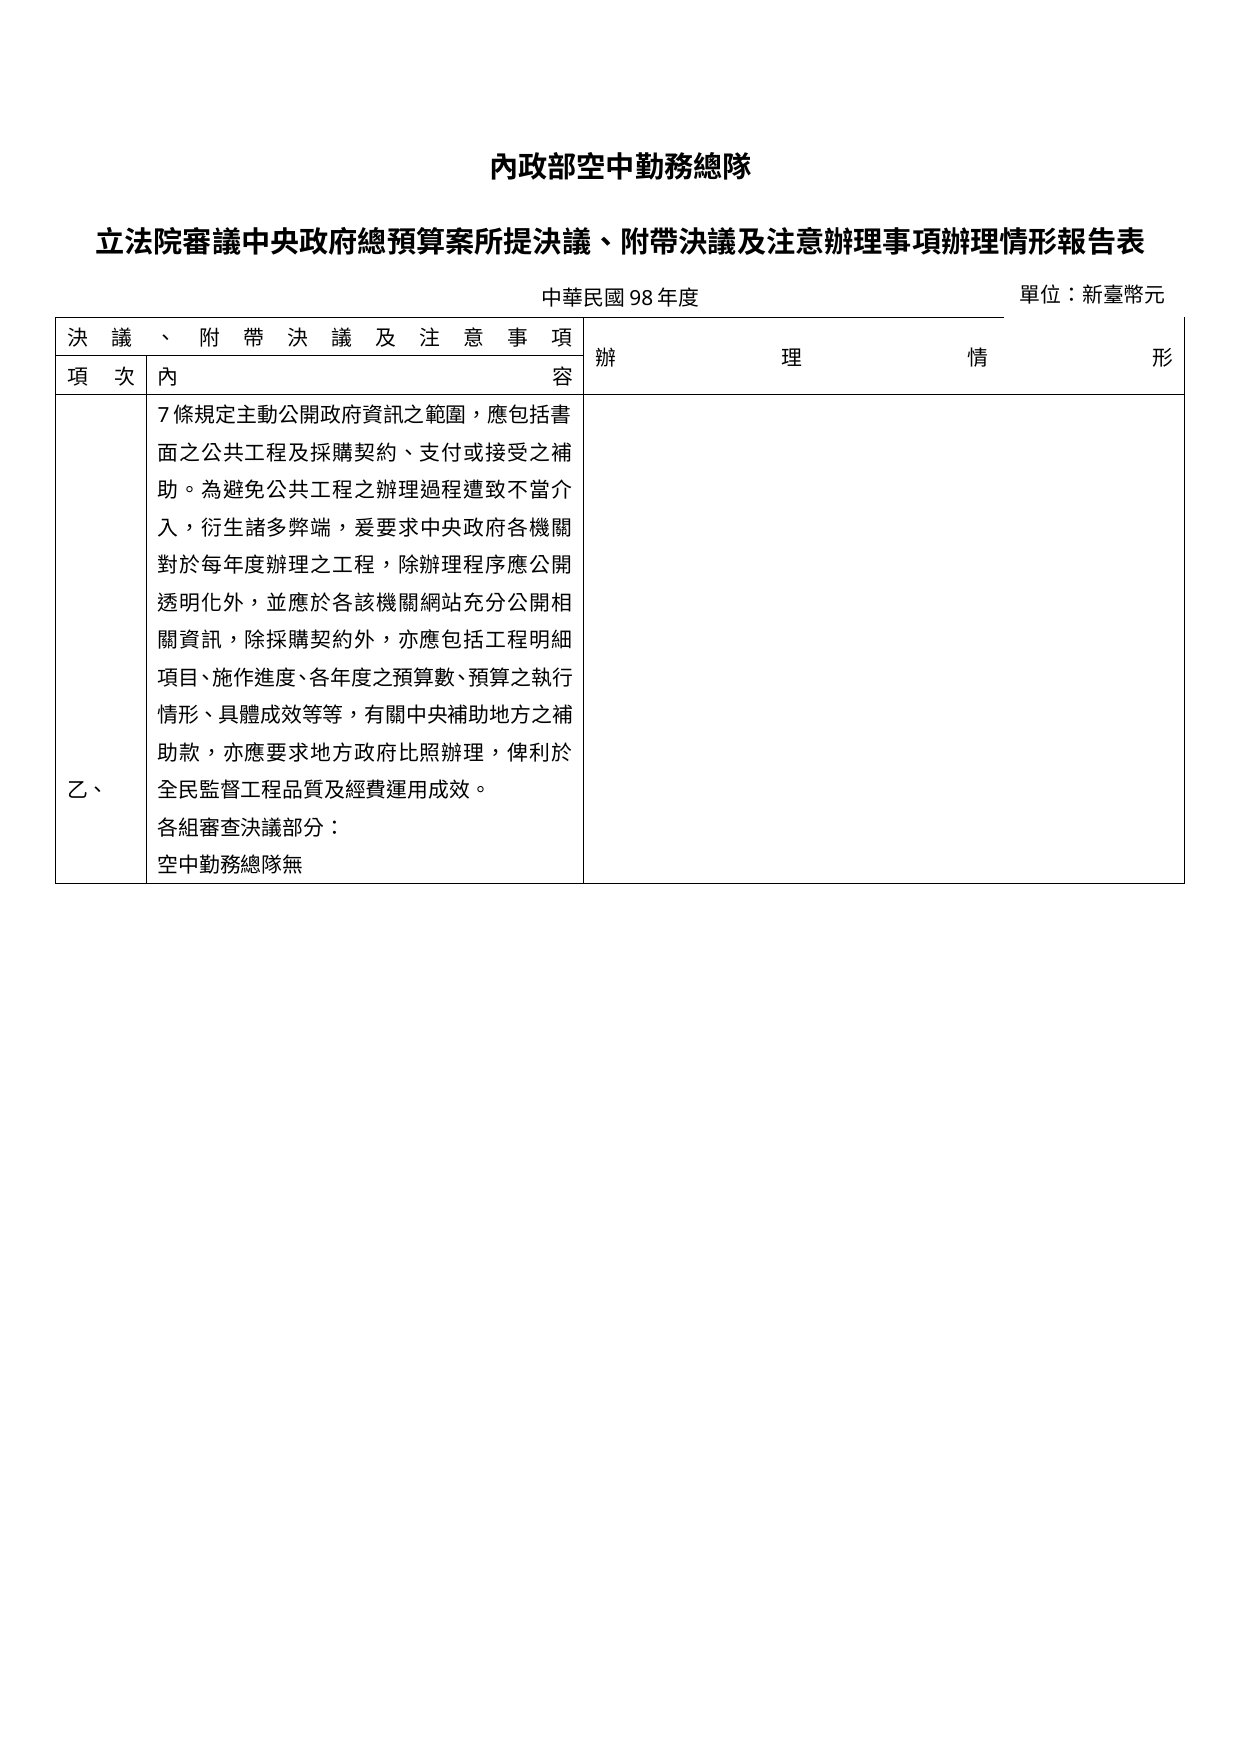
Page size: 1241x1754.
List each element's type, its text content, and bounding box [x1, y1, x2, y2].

table_cell 中華民國98年度 [56, 277, 1004, 317]
table_cell 7條規定主動公開政府資訊之範圍，應包括書面之公共工程及採購契約、支付或接受之補助。為避免公共工程之辦理過程遭致不當介入，衍生諸多弊端，爰要求中央政府各機關對於每年度辦理之工程，除辦理程序應公開透明化外，並應於各該機關網站充分公開相關資訊，除採購契約外，亦應包括工程明細項目、施作進度、各年度之預算數、預算之執行情形、具體成效等等，有關中央補助地方之補助款，亦應要求地方政府比照辦理，俾利於全民監督工程品質及經費運用成效。 各組審查決議部分： 空中勤務總隊無 [147, 395, 583, 882]
table_cell 項次 [56, 356, 146, 394]
table_header 內政部空中勤務總隊 [56, 127, 1184, 202]
table_cell 立法院審議中央政府總預算案所提決議、附帶決議及注意辦理事項辦理情形報告表 [56, 202, 1184, 319]
table_cell 辦理情形 [584, 318, 1184, 394]
table_cell 內容 [147, 356, 583, 394]
table_cell [584, 395, 1184, 882]
table_cell 決議、附帶決議及注意事項 [56, 318, 583, 355]
table_cell 乙、 [56, 395, 146, 882]
